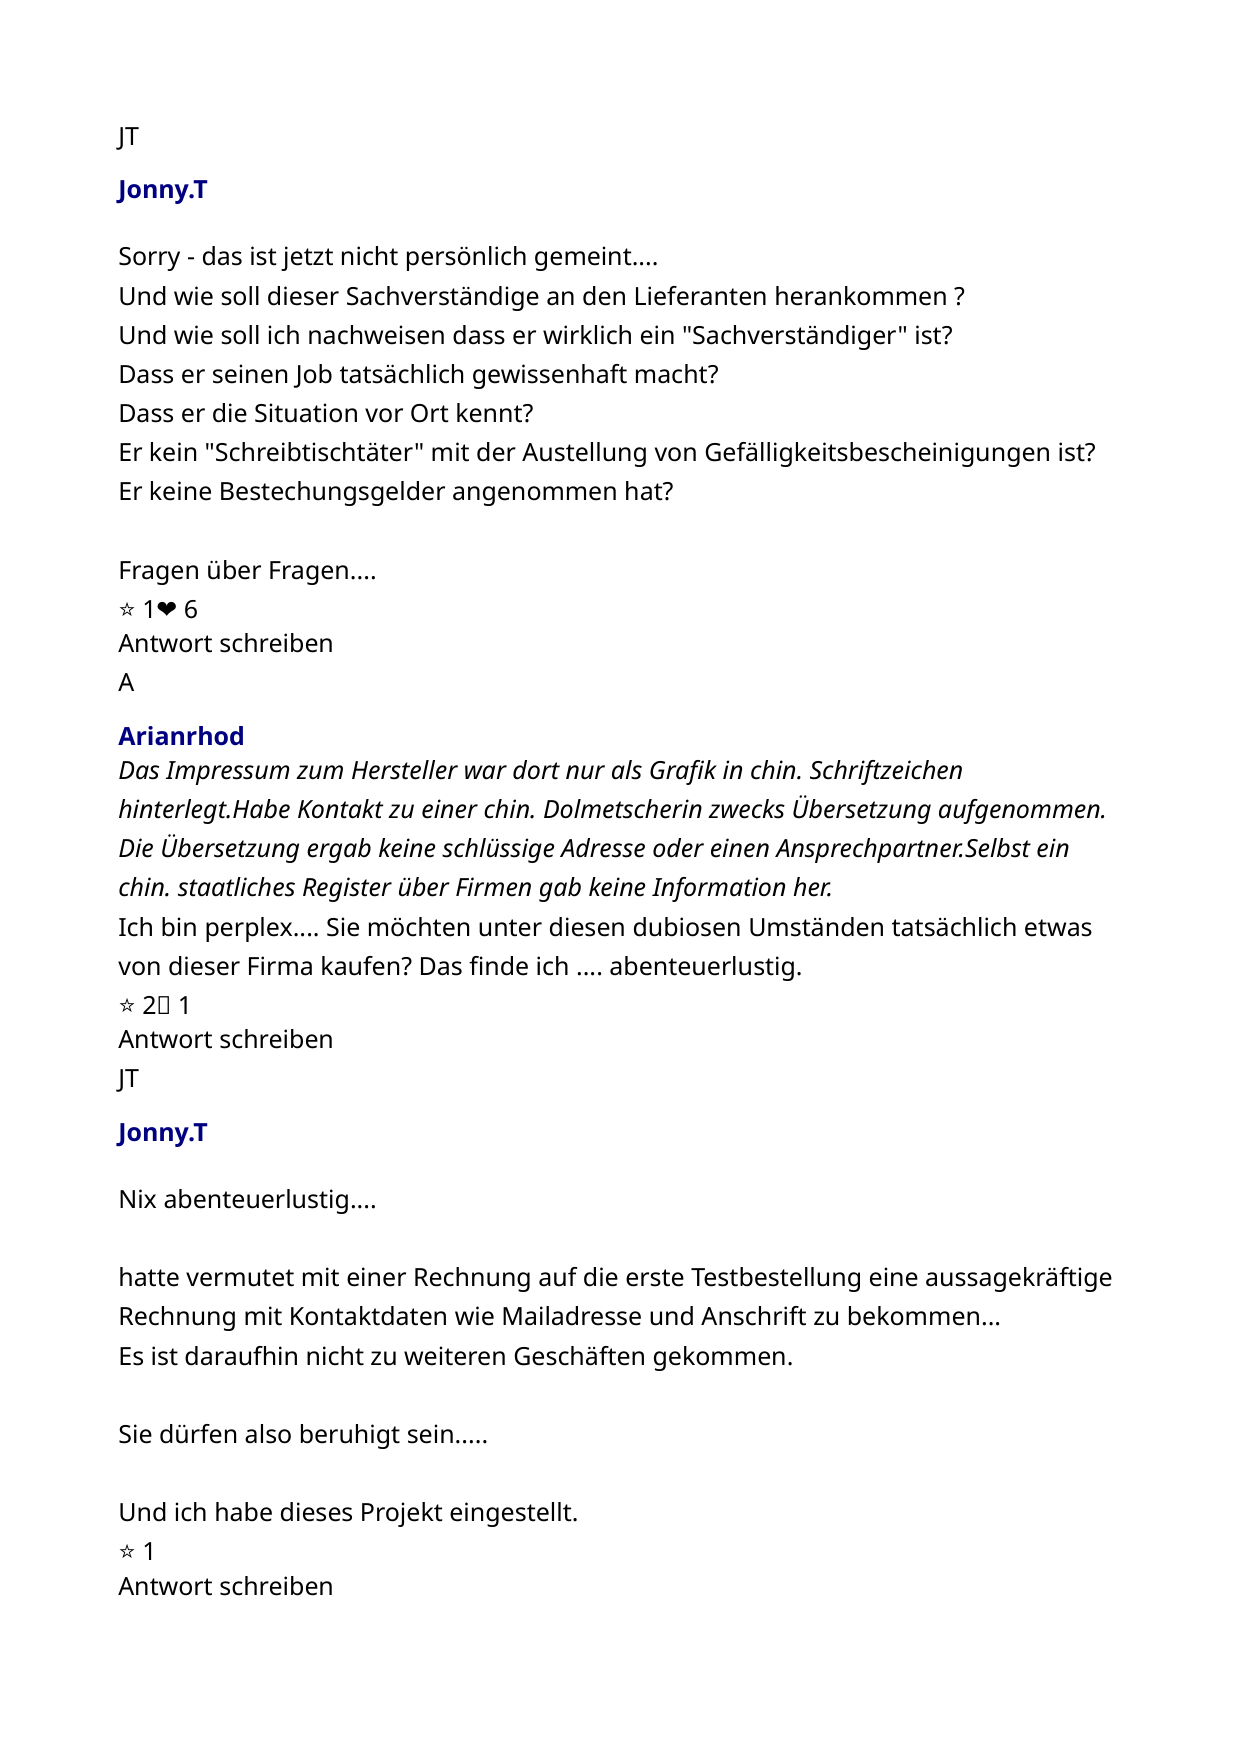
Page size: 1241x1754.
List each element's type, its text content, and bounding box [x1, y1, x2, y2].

text JT [118, 1061, 1122, 1095]
subtitle Arianrhod [118, 718, 1122, 752]
text Antwort schreiben [118, 1022, 1122, 1056]
text ⭐️ 1 [118, 1534, 1122, 1568]
text Sorry - das ist jetzt nicht persönlich gemeint.... Und wie soll dieser Sachverständige an den Lieferanten herankommen ? Und wie soll ich nachweisen dass er wirklich ein "Sachverständiger" ist? Dass er seinen Job tatsächlich gewissenhaft macht? Dass er die Situation vor Ort kennt? Er kein "Schreibtischtäter" mit der Austellung von Gefälligkeitsbescheinigungen ist? Er keine Bestechungsgelder angenommen hat? Fragen über Fragen.... [118, 239, 1122, 586]
text Nix abenteuerlustig.... hatte vermutet mit einer Rechnung auf die erste Testbestellung eine aussagekräftige Rechnung mit Kontaktdaten wie Mailadresse und Anschrift zu bekommen... Es ist daraufhin nicht zu weiteren Geschäften gekommen. Sie dürfen also beruhigt sein..... Und ich habe dieses Projekt eingestellt. [118, 1182, 1122, 1529]
subtitle Jonny.T [118, 1114, 1122, 1148]
subtitle Jonny.T [118, 172, 1122, 206]
text ⭐️ 2🤨 1 [118, 987, 1122, 1022]
text A [118, 665, 1122, 699]
text Ich bin perplex.... Sie möchten unter diesen dubiosen Umständen tatsächlich etwas von dieser Firma kaufen? Das finde ich .... abenteuerlustig. [118, 909, 1122, 982]
text Das Impressum zum Hersteller war dort nur als Grafik in chin. Schriftzeichen hinterlegt.Habe Kontakt zu einer chin. Dolmetscherin zwecks Übersetzung aufgenommen. Die Übersetzung ergab keine schlüssige Adresse oder einen Ansprechpartner.Selbst ein chin. staatliches Register über Firmen gab keine Information her. [118, 752, 1122, 904]
text Antwort schreiben [118, 626, 1122, 659]
text JT [118, 118, 1122, 152]
text Antwort schreiben [118, 1568, 1122, 1602]
text ⭐️ 1❤️ 6 [118, 591, 1122, 626]
